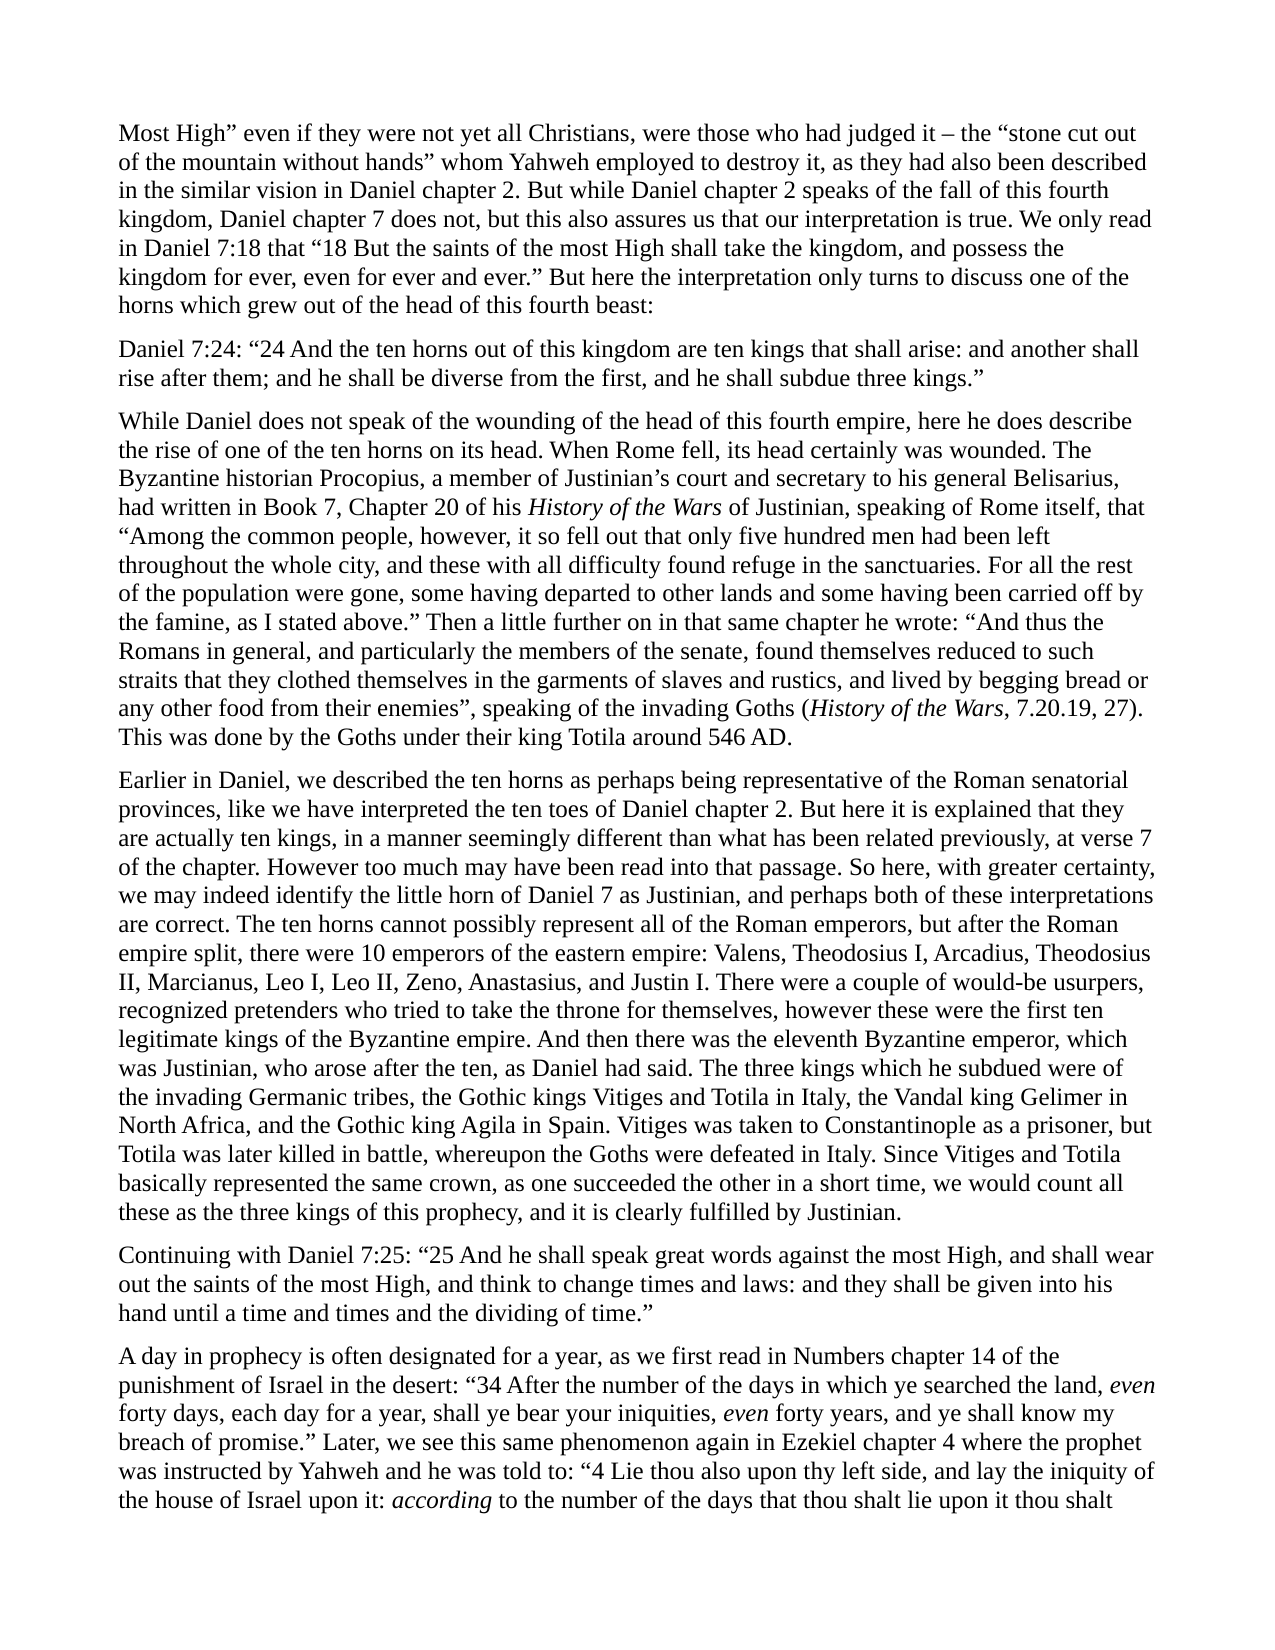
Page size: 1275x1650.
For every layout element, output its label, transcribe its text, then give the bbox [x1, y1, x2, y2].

text A day in prophecy is often designated for a year, as we first read in Numbers chapter 14 of the punishment of Israel in the desert: “34 After the number of the days in which ye searched the land, even forty days, each day for a year, shall ye bear your iniquities, even forty years, and ye shall know my breach of promise.” Later, we see this same phenomenon again in Ezekiel chapter 4 where the prophet was instructed by Yahweh and he was told to: “4 Lie thou also upon thy left side, and lay the iniquity of the house of Israel upon it: according to the number of the days that thou shalt lie upon it thou shalt [118, 1341, 1157, 1513]
text Continuing with Daniel 7:25: “25 And he shall speak great words against the most High, and shall wear out the saints of the most High, and think to change times and laws: and they shall be given into his hand until a time and times and the dividing of time.” [118, 1240, 1157, 1326]
text Most High” even if they were not yet all Christians, were those who had judged it – the “stone cut out of the mountain without hands” whom Yahweh employed to destroy it, as they had also been described in the similar vision in Daniel chapter 2. But while Daniel chapter 2 speaks of the fall of this fourth kingdom, Daniel chapter 7 does not, but this also assures us that our interpretation is true. We only read in Daniel 7:18 that “18 But the saints of the most High shall take the kingdom, and possess the kingdom for ever, even for ever and ever.” But here the interpretation only turns to discuss one of the horns which grew out of the head of this fourth beast: [118, 118, 1157, 319]
text Daniel 7:24: “24 And the ten horns out of this kingdom are ten kings that shall arise: and another shall rise after them; and he shall be diverse from the first, and he shall subdue three kings.” [118, 334, 1157, 391]
text Earlier in Daniel, we described the ten horns as perhaps being representative of the Roman senatorial provinces, like we have interpreted the ten toes of Daniel chapter 2. But here it is explained that they are actually ten kings, in a manner seemingly different than what has been related previously, at verse 7 of the chapter. However too much may have been read into that passage. So here, with greater certainty, we may indeed identify the little horn of Daniel 7 as Justinian, and perhaps both of these interpretations are correct. The ten horns cannot possibly represent all of the Roman emperors, but after the Roman empire split, there were 10 emperors of the eastern empire: Valens, Theodosius I, Arcadius, Theodosius II, Marcianus, Leo I, Leo II, Zeno, Anastasius, and Justin I. There were a couple of would-be usurpers, recognized pretenders who tried to take the throne for themselves, however these were the first ten legitimate kings of the Byzantine empire. And then there was the eleventh Byzantine emperor, which was Justinian, who arose after the ten, as Daniel had said. The three kings which he subdued were of the invading Germanic tribes, the Gothic kings Vitiges and Totila in Italy, the Vandal king Gelimer in North Africa, and the Gothic king Agila in Spain. Vitiges was taken to Constantinople as a prisoner, but Totila was later killed in battle, whereupon the Goths were defeated in Italy. Since Vitiges and Totila basically represented the same crown, as one succeeded the other in a short time, we would count all these as the three kings of this prophecy, and it is clearly fulfilled by Justinian. [118, 766, 1157, 1226]
text While Daniel does not speak of the wounding of the head of this fourth empire, here he does describe the rise of one of the ten horns on its head. When Rome fell, its head certainly was wounded. The Byzantine historian Procopius, a member of Justinian’s court and secretary to his general Belisarius, had written in Book 7, Chapter 20 of his History of the Wars of Justinian, speaking of Rome itself, that “Among the common people, however, it so fell out that only five hundred men had been left throughout the whole city, and these with all difficulty found refuge in the sanctuaries. For all the rest of the population were gone, some having departed to other lands and some having been carried off by the famine, as I stated above.” Then a little further on in that same chapter he wrote: “And thus the Romans in general, and particularly the members of the senate, found themselves reduced to such straits that they clothed themselves in the garments of slaves and rustics, and lived by begging bread or any other food from their enemies”, speaking of the invading Goths (History of the Wars, 7.20.19, 27). This was done by the Goths under their king Totila around 546 AD. [118, 406, 1157, 751]
